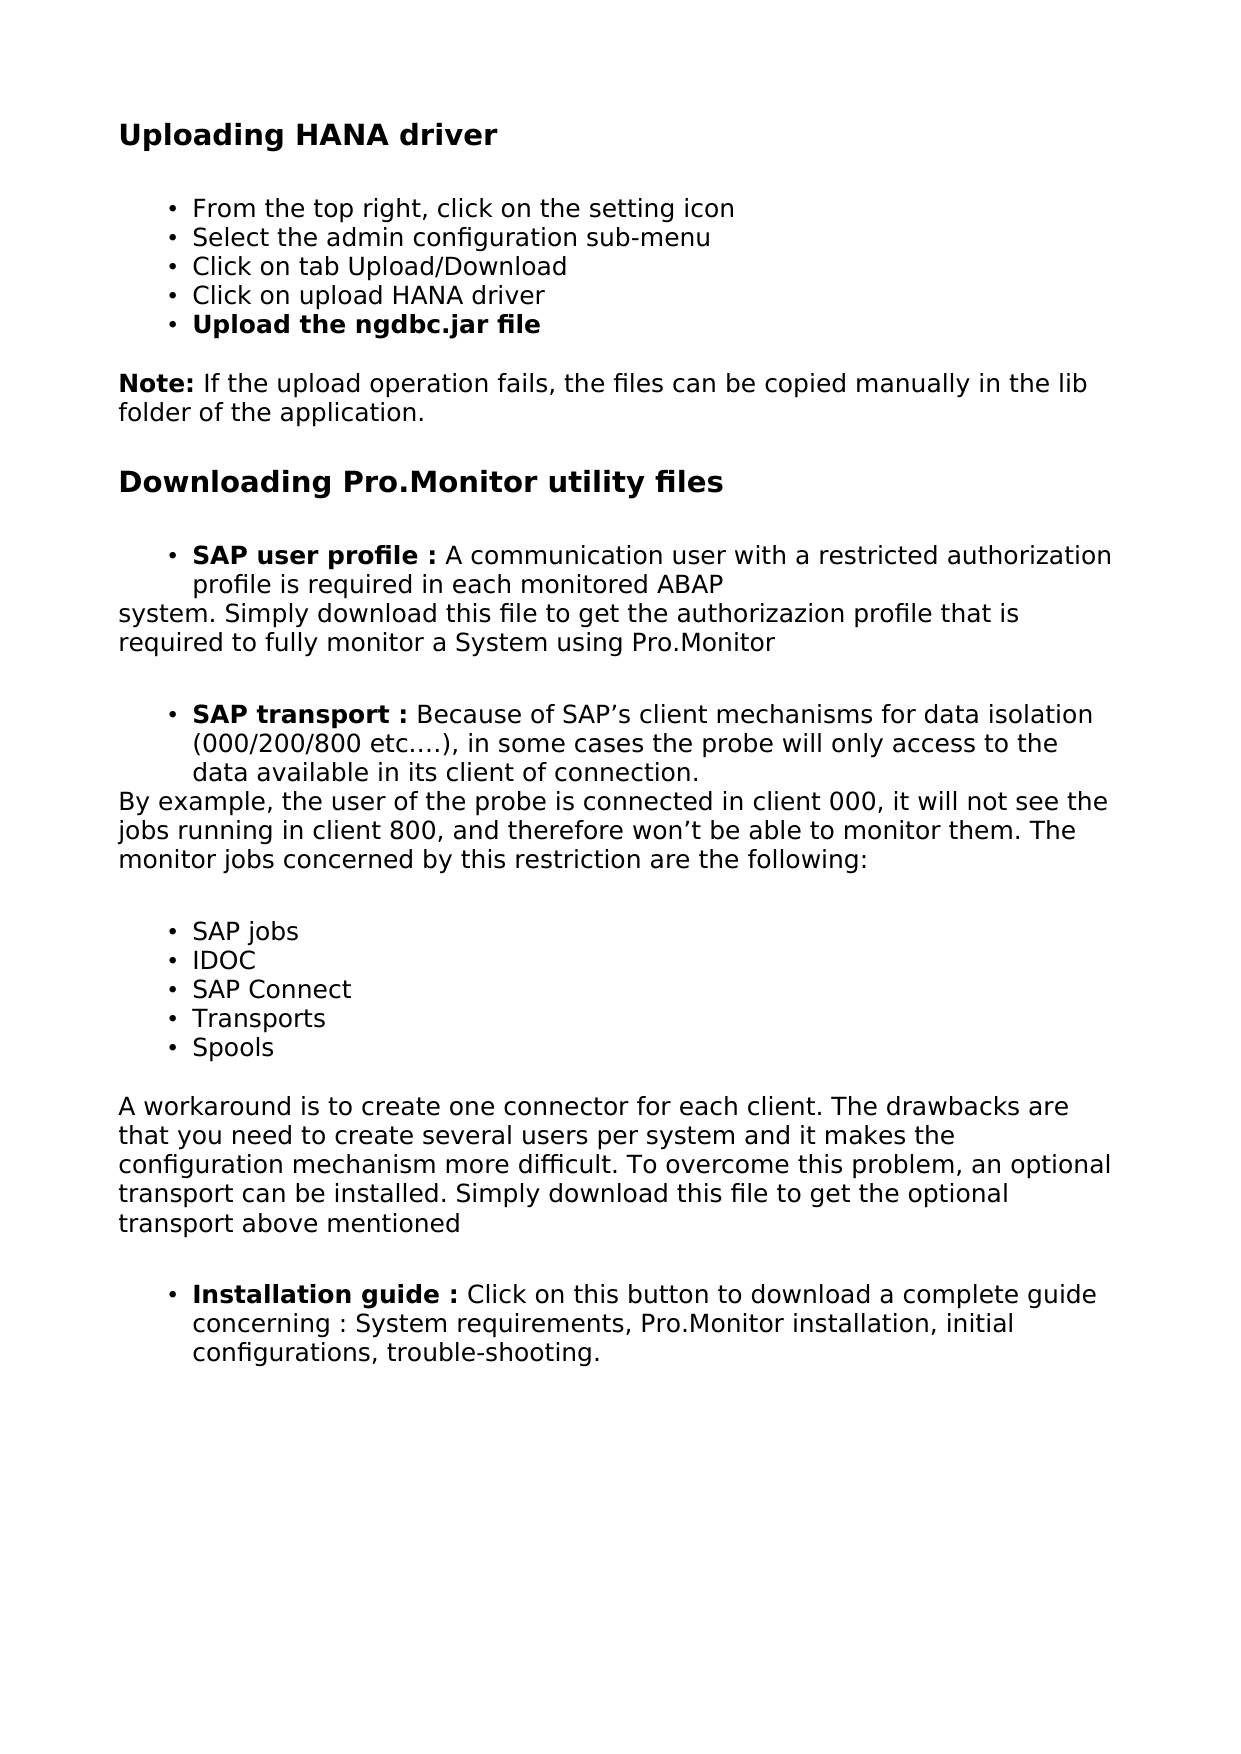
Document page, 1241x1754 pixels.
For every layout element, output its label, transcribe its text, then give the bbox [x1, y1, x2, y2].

list Click on tab Upload/Download [177, 252, 1122, 282]
list SAP user profile : A communication user with a restricted authorization profile is required in each monitored ABAP [177, 541, 1122, 599]
list SAP Connect [177, 975, 1122, 1004]
list Installation guide : Click on this button to download a complete guide concerning : System requirements, Pro.Monitor installation, initial configurations, trouble-shooting. [177, 1280, 1122, 1367]
list Click on upload HANA driver [177, 282, 1122, 311]
text By example, the user of the probe is connected in client 000, it will not see the jobs running in client 800, and therefore won’t be able to monitor them. The monitor jobs concerned by this restriction are the following: [118, 787, 1122, 875]
list IDOC [177, 946, 1122, 975]
subtitle Downloading Pro.Monitor utility files [118, 465, 1122, 499]
list Select the admin configuration sub-menu [177, 223, 1122, 252]
text Note: If the upload operation fails, the files can be copied manually in the lib folder of the application. [118, 369, 1122, 428]
list SAP jobs [177, 917, 1122, 946]
list Transports [177, 1004, 1122, 1033]
list From the top right, click on the setting icon [177, 194, 1122, 223]
text system. Simply download this file to get the authorizazion profile that is required to fully monitor a System using Pro.Monitor [118, 599, 1122, 658]
list SAP transport : Because of SAP’s client mechanisms for data isolation (000/200/800 etc.…), in some cases the probe will only access to the data available in its client of connection. [177, 700, 1122, 787]
list Upload the ngdbc.jar file [177, 311, 1122, 340]
text A workaround is to create one connector for each client. The drawbacks are that you need to create several users per system and it makes the configuration mechanism more difficult. To overcome this problem, an optional transport can be installed. Simply download this file to get the optional transport above mentioned [118, 1092, 1122, 1238]
list Spools [177, 1033, 1122, 1063]
subtitle Uploading HANA driver [118, 118, 1122, 152]
